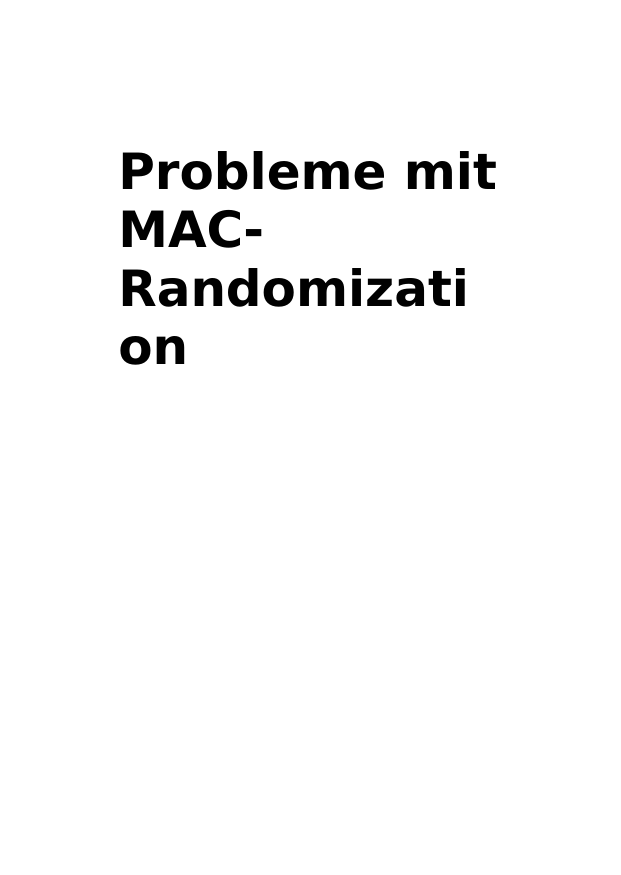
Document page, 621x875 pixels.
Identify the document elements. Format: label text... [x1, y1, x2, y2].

subtitle Probleme mit MAC-Randomization [118, 143, 502, 376]
